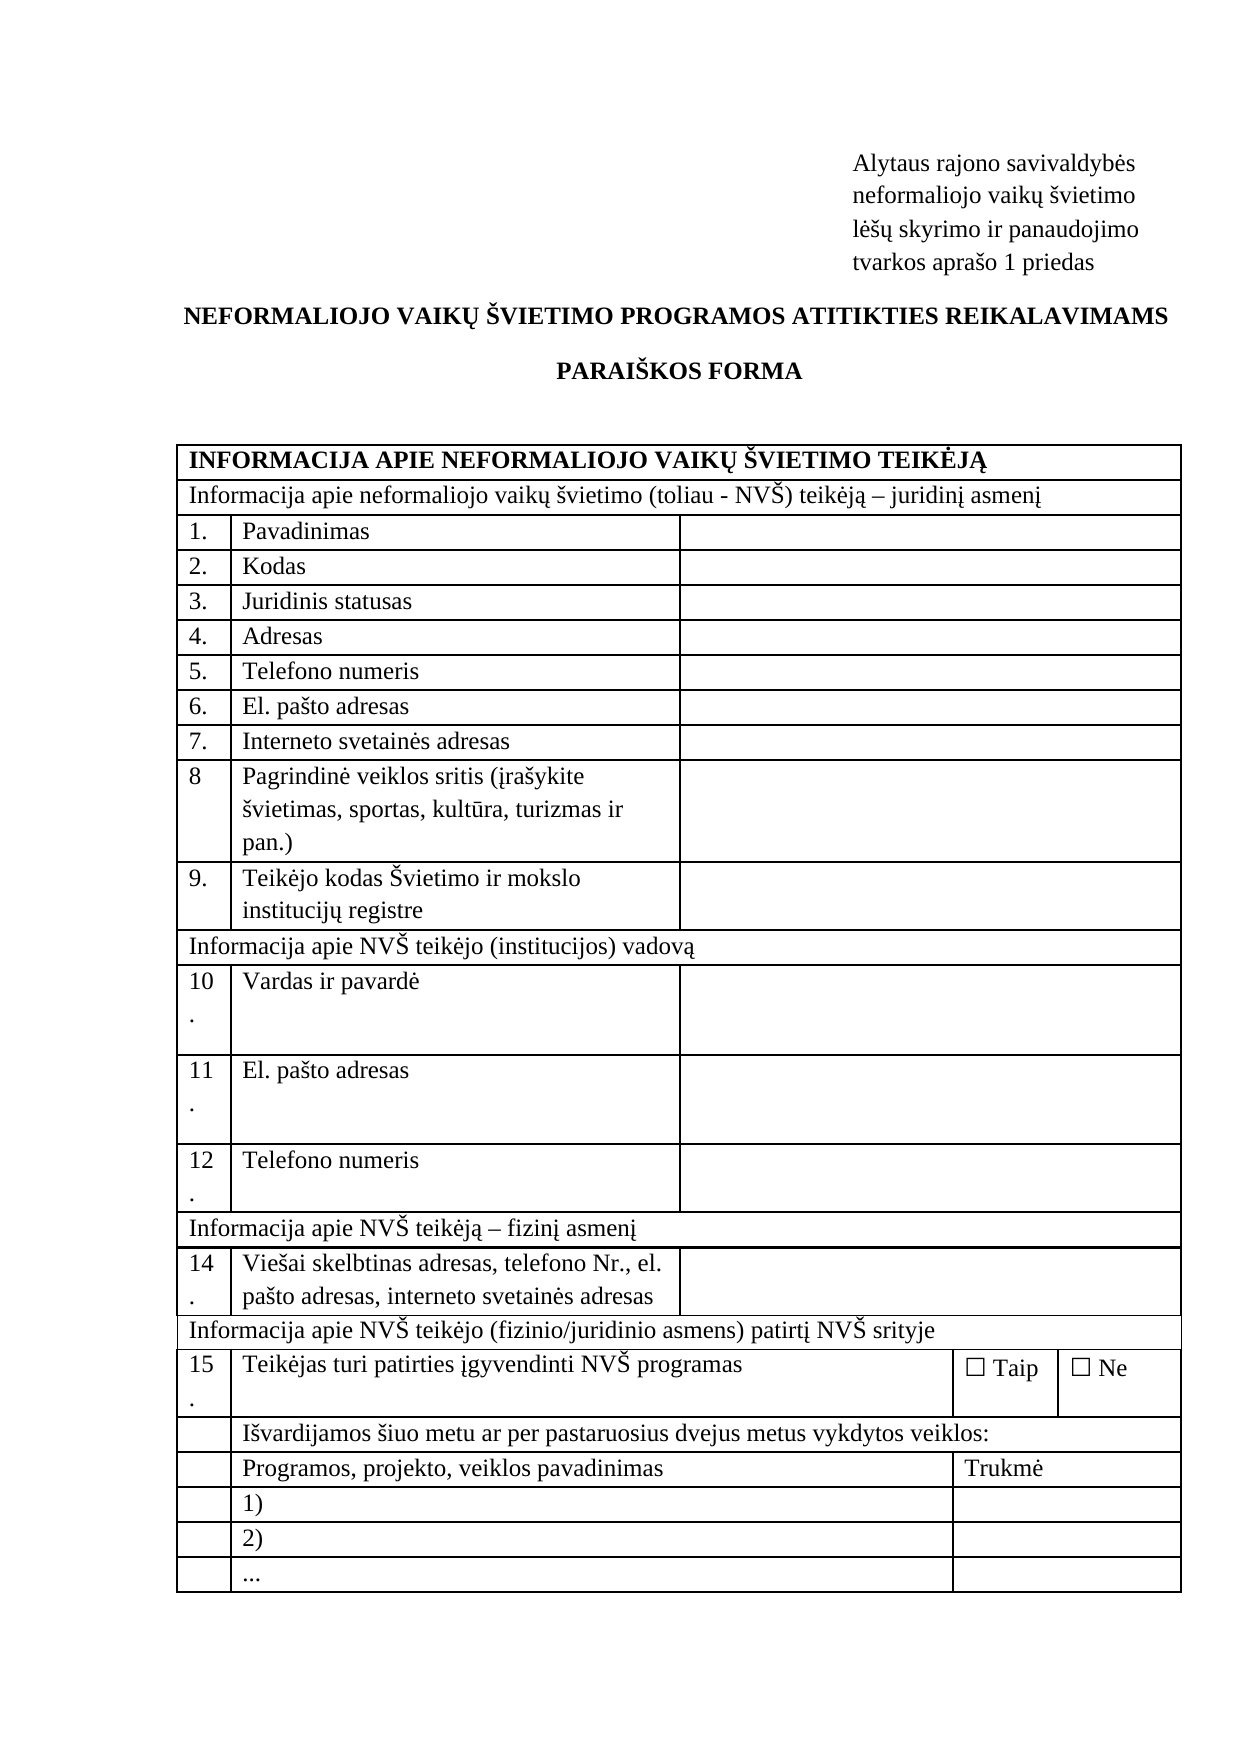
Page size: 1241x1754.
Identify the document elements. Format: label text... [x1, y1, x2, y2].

table_cell [954, 1488, 1180, 1521]
table_cell Telefono numeris [232, 656, 679, 689]
table_cell Interneto svetainės adresas [232, 726, 679, 759]
table_cell [178, 1453, 230, 1486]
table_cell Išvardijamos šiuo metu ar per pastaruosius dvejus metus vykdytos veiklos: [232, 1418, 1180, 1451]
table_cell [178, 1418, 230, 1451]
table_header [231, 410, 1181, 443]
table_cell [954, 1523, 1180, 1556]
table_cell Juridinis statusas [232, 586, 679, 619]
table_cell 3. [178, 586, 230, 619]
table_cell Teikėjo kodas Švietimo ir mokslo institucijų registre [232, 863, 679, 929]
table_cell 2) [232, 1523, 952, 1556]
text lėšų skyrimo ir panaudojimo [852, 214, 1181, 242]
table_cell Kodas [232, 551, 679, 584]
table_cell Informacija apie neformaliojo vaikų švietimo (toliau - NVŠ) teikėją – juridinį asmenį [178, 481, 1180, 514]
table_cell 6. [178, 691, 230, 724]
table_cell ☐ Ne [1059, 1350, 1180, 1416]
table_cell 8 [178, 761, 230, 861]
table_cell [178, 1488, 230, 1521]
table_cell 12. [178, 1145, 230, 1211]
table_cell 4. [178, 621, 230, 654]
table_cell [681, 966, 1180, 1053]
table_cell El. pašto adresas [232, 691, 679, 724]
table_cell 10. [178, 966, 230, 1053]
table_cell Trukmė [954, 1453, 1180, 1486]
table_cell El. pašto adresas [232, 1056, 679, 1143]
table_cell 9. [178, 863, 230, 929]
table_cell Informacija apie NVŠ teikėjo (institucijos) vadovą [178, 931, 1180, 964]
table_cell Telefono numeris [232, 1145, 679, 1211]
table_cell [178, 1523, 230, 1556]
text NEFORMALIOJO VAIKŲ ŠVIETIMO PROGRAMOS ATITIKTIES REIKALAVIMAMS [177, 301, 1181, 330]
table_header [177, 410, 231, 443]
text Alytaus rajono savivaldybės [852, 148, 1181, 176]
table_cell [681, 656, 1180, 689]
table_cell [178, 1558, 230, 1591]
table_cell Pavadinimas [232, 516, 679, 549]
table_cell Informacija apie NVŠ teikėjo (fizinio/juridinio asmens) patirtį NVŠ srityje [178, 1316, 1181, 1348]
table_cell [681, 516, 1180, 549]
table_cell [681, 726, 1180, 759]
table_cell [681, 691, 1180, 724]
table_cell 14. [178, 1249, 230, 1314]
table_cell 2. [178, 551, 230, 584]
table_cell [681, 1056, 1180, 1143]
table_cell [681, 1145, 1180, 1211]
table_cell 1. [178, 516, 230, 549]
table_cell Vardas ir pavardė [232, 966, 679, 1053]
text PARAIŠKOS FORMA [177, 356, 1181, 384]
table_cell [681, 621, 1180, 654]
table_cell Programos, projekto, veiklos pavadinimas [232, 1453, 952, 1486]
table_cell INFORMACIJA APIE NEFORMALIOJO VAIKŲ ŠVIETIMO TEIKĖJĄ [178, 446, 1180, 478]
table_cell [954, 1558, 1180, 1591]
table_cell [681, 586, 1180, 619]
table_cell Viešai skelbtinas adresas, telefono Nr., el. pašto adresas, interneto svetainės adresas [232, 1249, 679, 1314]
table_cell 15. [178, 1350, 230, 1416]
table_cell 11. [178, 1056, 230, 1143]
table_cell 5. [178, 656, 230, 689]
table_cell Adresas [232, 621, 679, 654]
table_cell ☐ Taip [954, 1350, 1057, 1416]
table_cell 1) [232, 1488, 952, 1521]
table_cell ... [232, 1558, 952, 1591]
table_cell [681, 551, 1180, 584]
text neformaliojo vaikų švietimo [852, 181, 1181, 209]
table_cell [681, 1249, 1180, 1314]
table_cell [681, 863, 1180, 929]
table_cell [681, 761, 1180, 861]
table_cell Pagrindinė veiklos sritis (įrašykite švietimas, sportas, kultūra, turizmas ir pan.) [232, 761, 679, 861]
text tvarkos aprašo 1 priedas [852, 247, 1181, 275]
table_cell Informacija apie NVŠ teikėją – fizinį asmenį [178, 1213, 1180, 1246]
table_cell Teikėjas turi patirties įgyvendinti NVŠ programas [232, 1350, 952, 1416]
table_cell 7. [178, 726, 230, 759]
